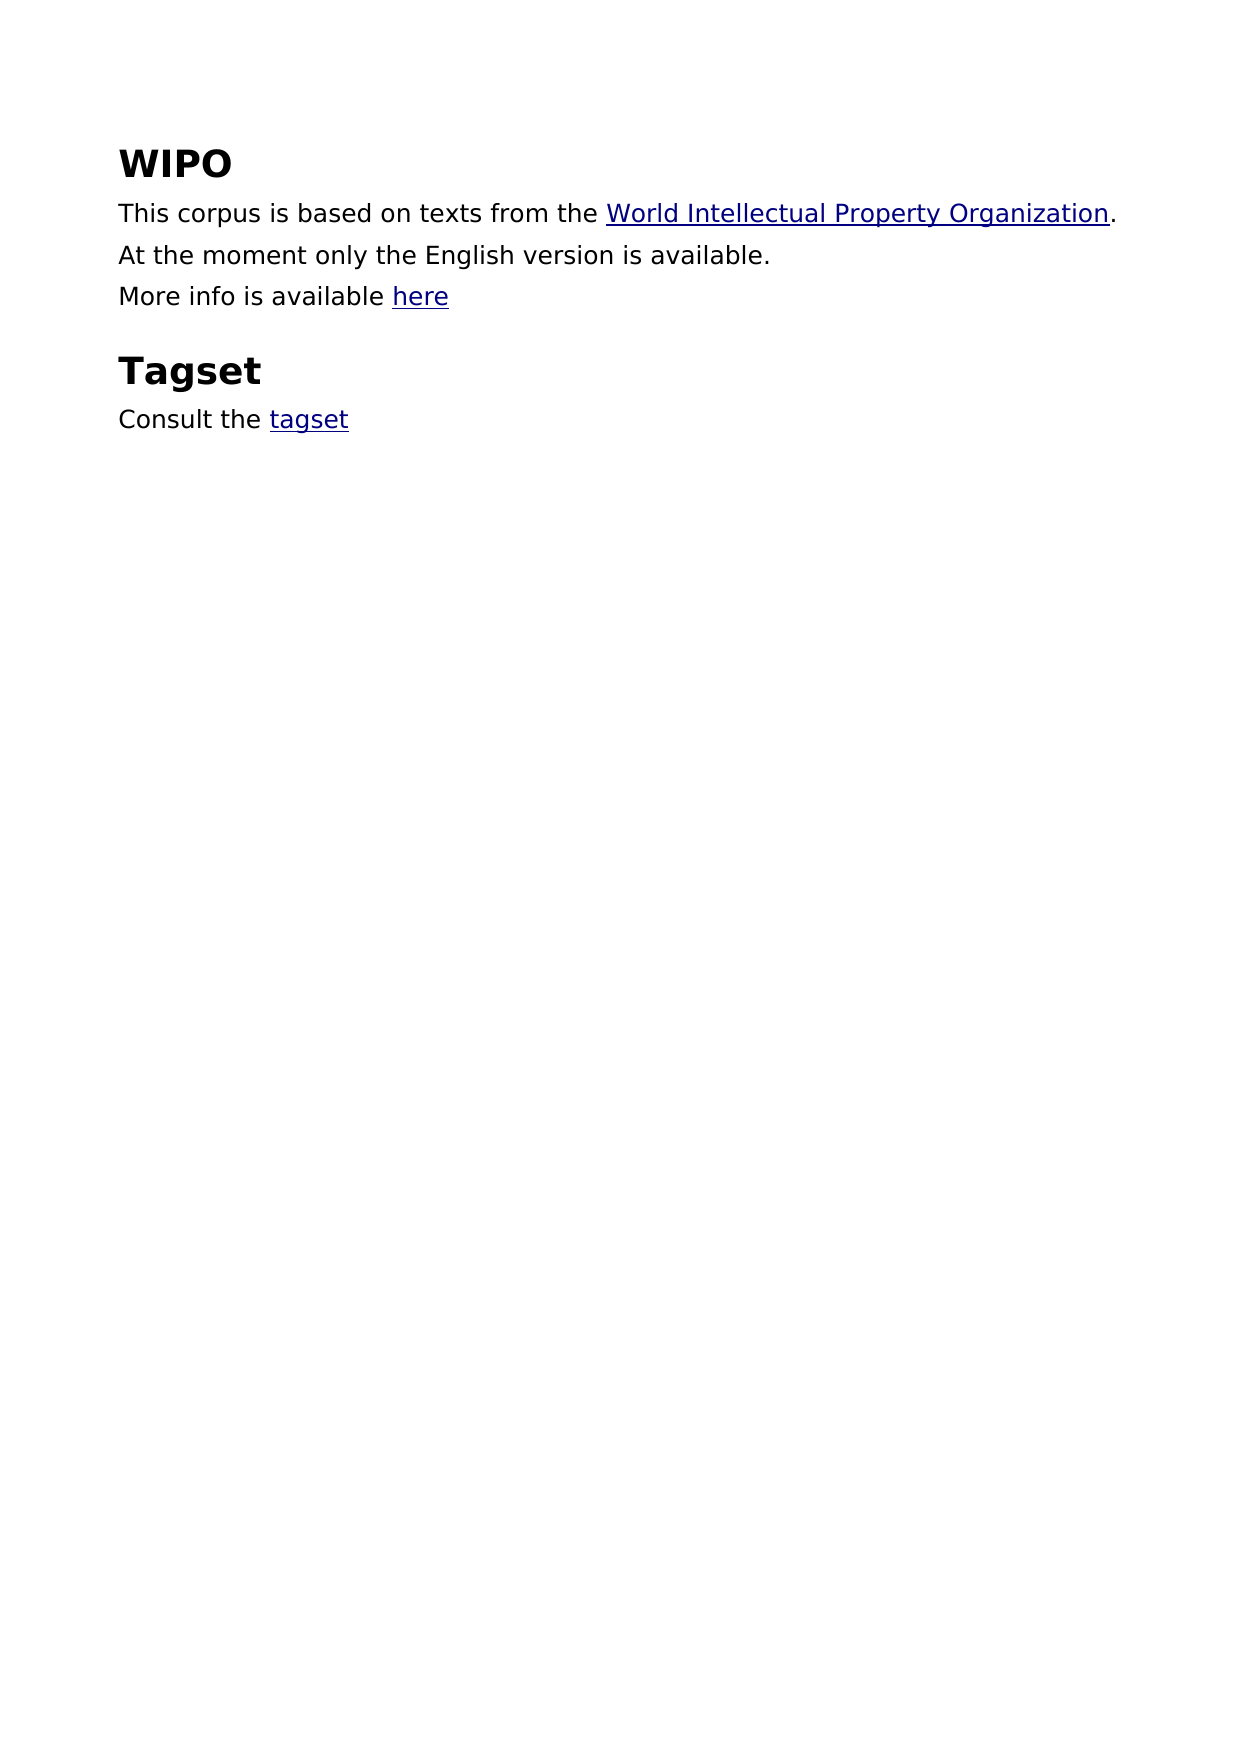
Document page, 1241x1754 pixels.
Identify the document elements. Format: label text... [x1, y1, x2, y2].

subtitle Tagset [118, 349, 1122, 393]
text More info is available here [118, 283, 1122, 312]
text This corpus is based on texts from the World Intellectual Property Organization. [118, 199, 1122, 228]
subtitle WIPO [118, 143, 1122, 187]
text Consult the tagset [118, 405, 1122, 434]
text At the moment only the English version is available. [118, 241, 1122, 270]
